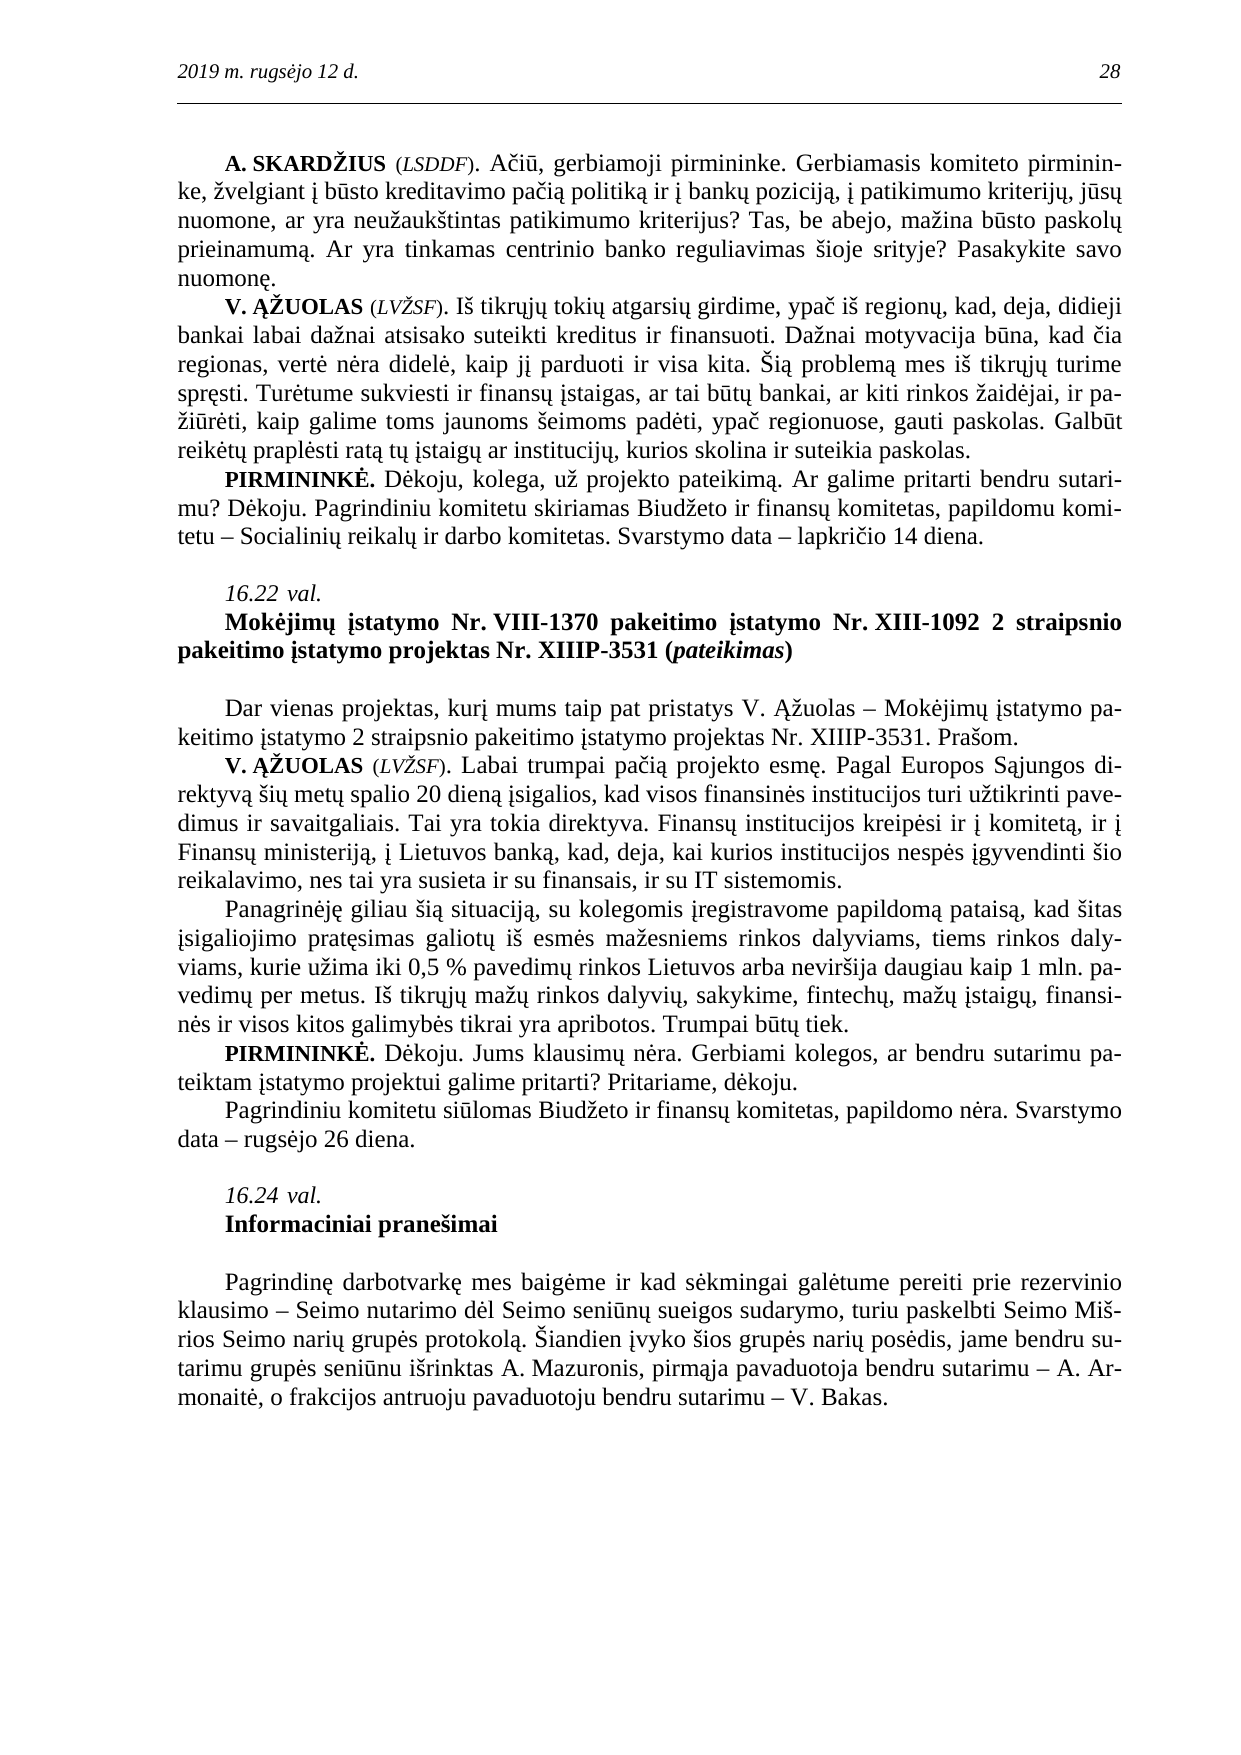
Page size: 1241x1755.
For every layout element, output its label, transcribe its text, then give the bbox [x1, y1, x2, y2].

text Pa­grin­di­nę dar­bo­tvarkę mes bai­gė­me ir kad sėk­min­gai ga­lė­tu­me per­ei­ti prie re­zer­vi­nio klau­si­mo – Sei­mo nu­ta­ri­mo dėl Sei­mo se­niū­nų su­ei­gos su­da­ry­mo, tu­riu pa­skelb­ti Sei­mo Miš­rios Sei­mo na­rių gru­pės pro­to­ko­lą. Šian­dien įvy­ko šios gru­pės na­rių po­sė­dis, ja­me ben­dru su­ta­ri­mu gru­pės se­niū­nu iš­rink­tas A. Ma­zu­ro­nis, pir­mą­ja pa­va­duo­to­ja ben­dru su­ta­ri­mu – A. Ar­mo­nai­tė, o frak­ci­jos ant­ruo­ju pa­va­duo­to­ju ben­dru su­ta­ri­mu – V. Ba­kas. [177, 1267, 1122, 1410]
text PIRMININKĖ. Dė­ko­ju. Jums klau­si­mų nė­ra. Ger­bia­mi ko­le­gos, ar ben­dru su­ta­ri­mu pa­teik­tam įsta­ty­mo pro­jek­tui ga­li­me pri­tar­ti? Pri­ta­ria­me, dė­ko­ju. [177, 1038, 1122, 1095]
text Dar vie­nas pro­jek­tas, ku­rį mums taip pat pri­sta­tys V. Ąžuo­las – Mo­kė­ji­mų įsta­ty­mo pa­kei­ti­mo įsta­ty­mo 2 straips­nio pa­kei­ti­mo įsta­ty­mo pro­jek­tas Nr. XIIIP-3531. Pra­šom. [177, 693, 1122, 750]
text In­for­ma­ci­niai pra­ne­ši­mai [177, 1209, 1122, 1238]
text A. SKARDŽIUS (LSDDF). Ačiū, ger­bia­mo­ji pir­mi­nin­ke. Ger­bia­ma­sis ko­mi­te­to pir­mi­nin­ke, žvel­giant į būs­to kre­di­ta­vi­mo pa­čią po­li­ti­ką ir į ban­kų po­zi­ci­ją, į pa­ti­ki­mu­mo kri­te­ri­jų, jū­sų nuo­mo­ne, ar yra ne­už­aukš­tin­tas pa­ti­ki­mu­mo kri­te­ri­jus? Tas, be abe­jo, ma­ži­na būs­to pa­sko­lų pri­ei­na­mu­mą. Ar yra tin­ka­mas cen­tri­nio ban­ko re­gu­lia­vi­mas šio­je sri­ty­je? Pa­sa­ky­ki­te sa­vo nuo­mo­nę. [177, 148, 1122, 291]
text Pa­nag­ri­nė­ję gi­liau šią si­tu­a­ci­ją, su ko­le­go­mis įre­gist­ra­vo­me pa­pil­do­mą pa­tai­są, kad ši­tas įsi­ga­lio­ji­mo pra­tę­si­mas ga­lio­tų iš es­mės ma­žes­niems rin­kos da­ly­viams, tiems rin­kos da­ly­viams, ku­rie už­ima iki 0,5 % pa­ve­di­mų rin­kos Lie­tu­vos ar­ba ne­vir­ši­ja dau­giau kaip 1 mln. pa­ve­di­mų per me­tus. Iš tik­rų­jų ma­žų rin­kos da­ly­vių, sa­ky­ki­me, fin­te­chų, ma­žų įstai­gų, fi­nan­si­nės ir vi­sos ki­tos ga­li­my­bės tik­rai yra ap­ri­bo­tos. Trum­pai bū­tų tiek. [177, 894, 1122, 1038]
text 16.22 val. [224, 579, 1122, 607]
text Pa­grin­di­niu ko­mi­te­tu siū­lo­mas Biu­dže­to ir fi­nan­sų ko­mi­te­tas, pa­pil­do­mo nė­ra. Svars­ty­mo da­ta – rug­sė­jo 26 die­na. [177, 1095, 1122, 1153]
text PIRMININKĖ. Dė­ko­ju, ko­le­ga, už pro­jek­to pa­tei­ki­mą. Ar ga­li­me pri­tar­ti ben­dru su­ta­ri­mu? Dė­ko­ju. Pa­grin­di­niu ko­mi­te­tu ski­ria­mas Biu­dže­to ir fi­nan­sų ko­mi­te­tas, pa­pil­do­mu ko­mi­te­tu – So­cia­li­nių rei­ka­lų ir dar­bo ko­mi­te­tas. Svars­ty­mo da­ta – lap­kri­čio 14 die­na. [177, 464, 1122, 550]
text 16.24 val. [224, 1182, 1122, 1209]
text Mo­kė­ji­mų įsta­ty­mo Nr. VIII-1370 pa­kei­ti­mo įsta­ty­mo Nr. XIII-1092 2 straips­nio pa­kei­ti­mo įsta­ty­mo pro­jek­tas Nr. XIIIP-3531 (pa­tei­ki­mas) [177, 607, 1122, 664]
text V. ĄŽUOLAS (LVŽSF). La­bai trum­pai pa­čią pro­jek­to es­mę. Pa­gal Eu­ro­pos Są­jun­gos di­rek­ty­vą šių me­tų spa­lio 20 die­ną įsi­ga­lios, kad vi­sos fi­nan­si­nės ins­ti­tu­ci­jos tu­ri už­tik­rin­ti pa­ve­di­mus ir sa­vait­ga­liais. Tai yra to­kia di­rek­ty­va. Fi­nan­sų ins­ti­tu­ci­jos krei­pė­si ir į ko­mi­te­tą, ir į Fi­nan­sų mi­nis­te­ri­ją, į Lie­tu­vos ban­ką, kad, de­ja, kai ku­rios ins­ti­tu­ci­jos ne­spės įgy­ven­din­ti šio rei­ka­la­vi­mo, nes tai yra su­sie­ta ir su fi­nan­sais, ir su IT sis­te­mo­mis. [177, 750, 1122, 894]
text V. ĄŽUOLAS (LVŽSF). Iš tik­rų­jų to­kių at­gar­sių gir­di­me, ypač iš re­gio­nų, kad, de­ja, di­die­ji ban­kai la­bai daž­nai at­si­sa­ko su­teik­ti kre­di­tus ir fi­nan­suo­ti. Daž­nai mo­ty­va­ci­ja bū­na, kad čia re­gio­nas, ver­tė nė­ra di­de­lė, kaip jį par­duo­ti ir vi­sa ki­ta. Šią pro­ble­mą mes iš tik­rų­jų tu­ri­me sprę­s­ti. Tu­rė­tu­me su­kvies­ti ir fi­nan­sų įstai­gas, ar tai bū­tų ban­kai, ar ki­ti rin­kos žai­dė­jai, ir pa­žiū­rė­ti, kaip ga­li­me toms jau­noms šei­moms pa­dė­ti, ypač re­gio­nuo­se, gau­ti pa­sko­las. Gal­būt rei­kė­tų pra­plės­ti ra­tą tų įstai­gų ar ins­ti­tu­ci­jų, ku­rios sko­li­na ir su­tei­kia pa­sko­las. [177, 291, 1122, 464]
